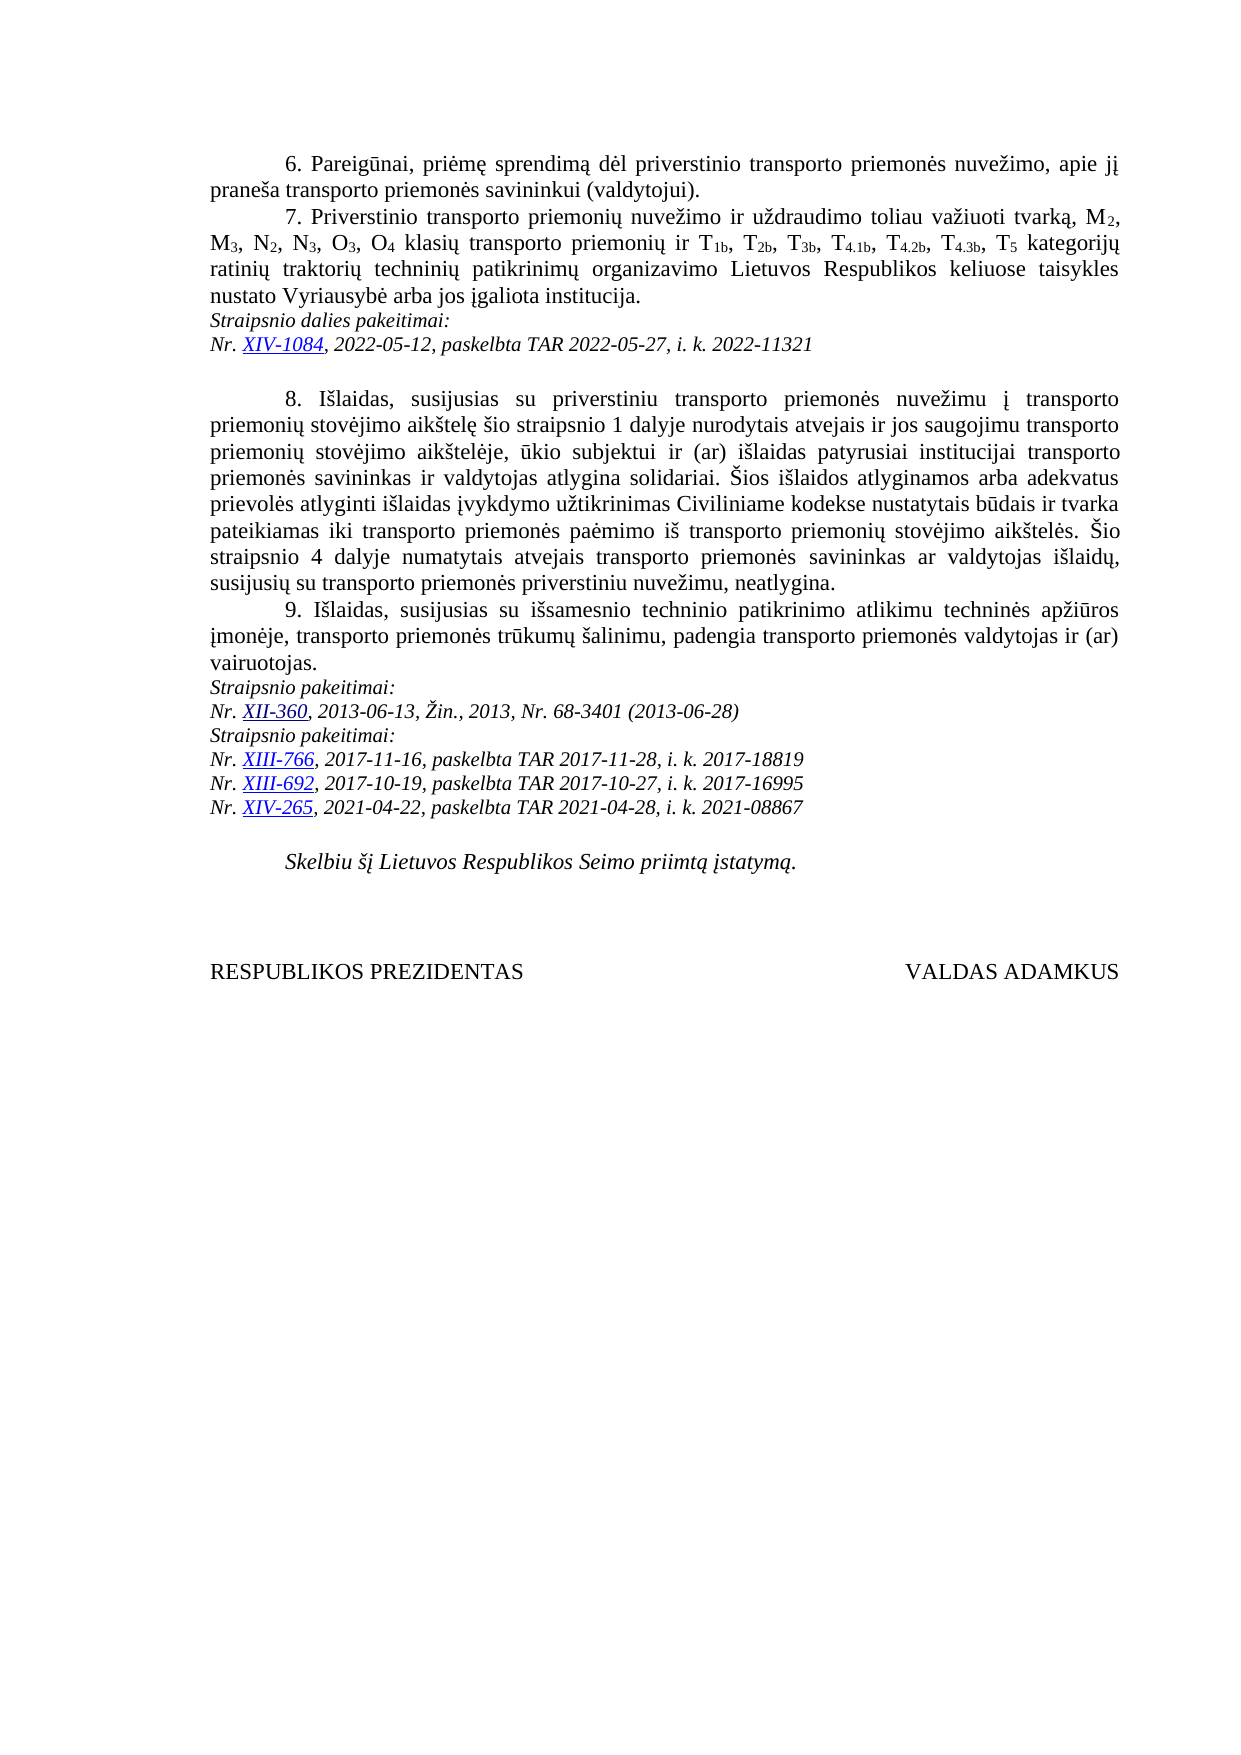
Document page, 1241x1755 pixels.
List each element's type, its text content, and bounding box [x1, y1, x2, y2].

text Nr. XIV-1084, 2022-05-12, paskelbta TAR 2022-05-27, i. k. 2022-11321 [210, 332, 1120, 356]
text RESPUBLIKOS PREZIDENTAS VALDAS ADAMKUS [210, 958, 1120, 984]
text Nr. XIII-692, 2017-10-19, paskelbta TAR 2017-10-27, i. k. 2017-16995 [210, 771, 1120, 795]
text Nr. XII-360, 2013-06-13, Žin., 2013, Nr. 68-3401 (2013-06-28) [210, 699, 1120, 723]
text Straipsnio dalies pakeitimai: [210, 308, 1120, 332]
text 9. Išlaidas, susijusias su išsamesnio techninio patikrinimo atlikimu techninės apžiūros įmonėje, transporto priemonės trūkumų šalinimu, padengia transporto priemonės valdytojas ir (ar) vairuotojas. [210, 596, 1120, 675]
text Straipsnio pakeitimai: [210, 723, 1120, 747]
text Nr. XIII-766, 2017-11-16, paskelbta TAR 2017-11-28, i. k. 2017-18819 [210, 747, 1120, 771]
text 7. Priverstinio transporto priemonių nuvežimo ir uždraudimo toliau važiuoti tvarką, M2, M3, N2, N3, O3, O4 klasių transporto priemonių ir T1b, T2b, T3b, T4.1b, T4.2b, T4.3b, T5 kategorijų ratinių traktorių techninių patikrinimų organizavimo Lietuvos Respublikos keliuose taisykles nustato Vyriausybė arba jos įgaliota institucija. [210, 203, 1120, 308]
text 6. Pareigūnai, priėmę sprendimą dėl priverstinio transporto priemonės nuvežimo, apie jį praneša transporto priemonės savininkui (valdytojui). [210, 150, 1120, 203]
text Skelbiu šį Lietuvos Respublikos Seimo priimtą įstatymą. [210, 848, 1120, 874]
text Nr. XIV-265, 2021-04-22, paskelbta TAR 2021-04-28, i. k. 2021-08867 [210, 795, 1120, 819]
text Straipsnio pakeitimai: [210, 675, 1120, 699]
text 8. Išlaidas, susijusias su priverstiniu transporto priemonės nuvežimu į transporto priemonių stovėjimo aikštelę šio straipsnio 1 dalyje nurodytais atvejais ir jos saugojimu transporto priemonių stovėjimo aikštelėje, ūkio subjektui ir (ar) išlaidas patyrusiai institucijai transporto priemonės savininkas ir valdytojas atlygina solidariai. Šios išlaidos atlyginamos arba adekvatus prievolės atlyginti išlaidas įvykdymo užtikrinimas Civiliniame kodekse nustatytais būdais ir tvarka pateikiamas iki transporto priemonės paėmimo iš transporto priemonių stovėjimo aikštelės. Šio straipsnio 4 dalyje numatytais atvejais transporto priemonės savininkas ar valdytojas išlaidų, susijusių su transporto priemonės priverstiniu nuvežimu, neatlygina. [210, 385, 1120, 596]
